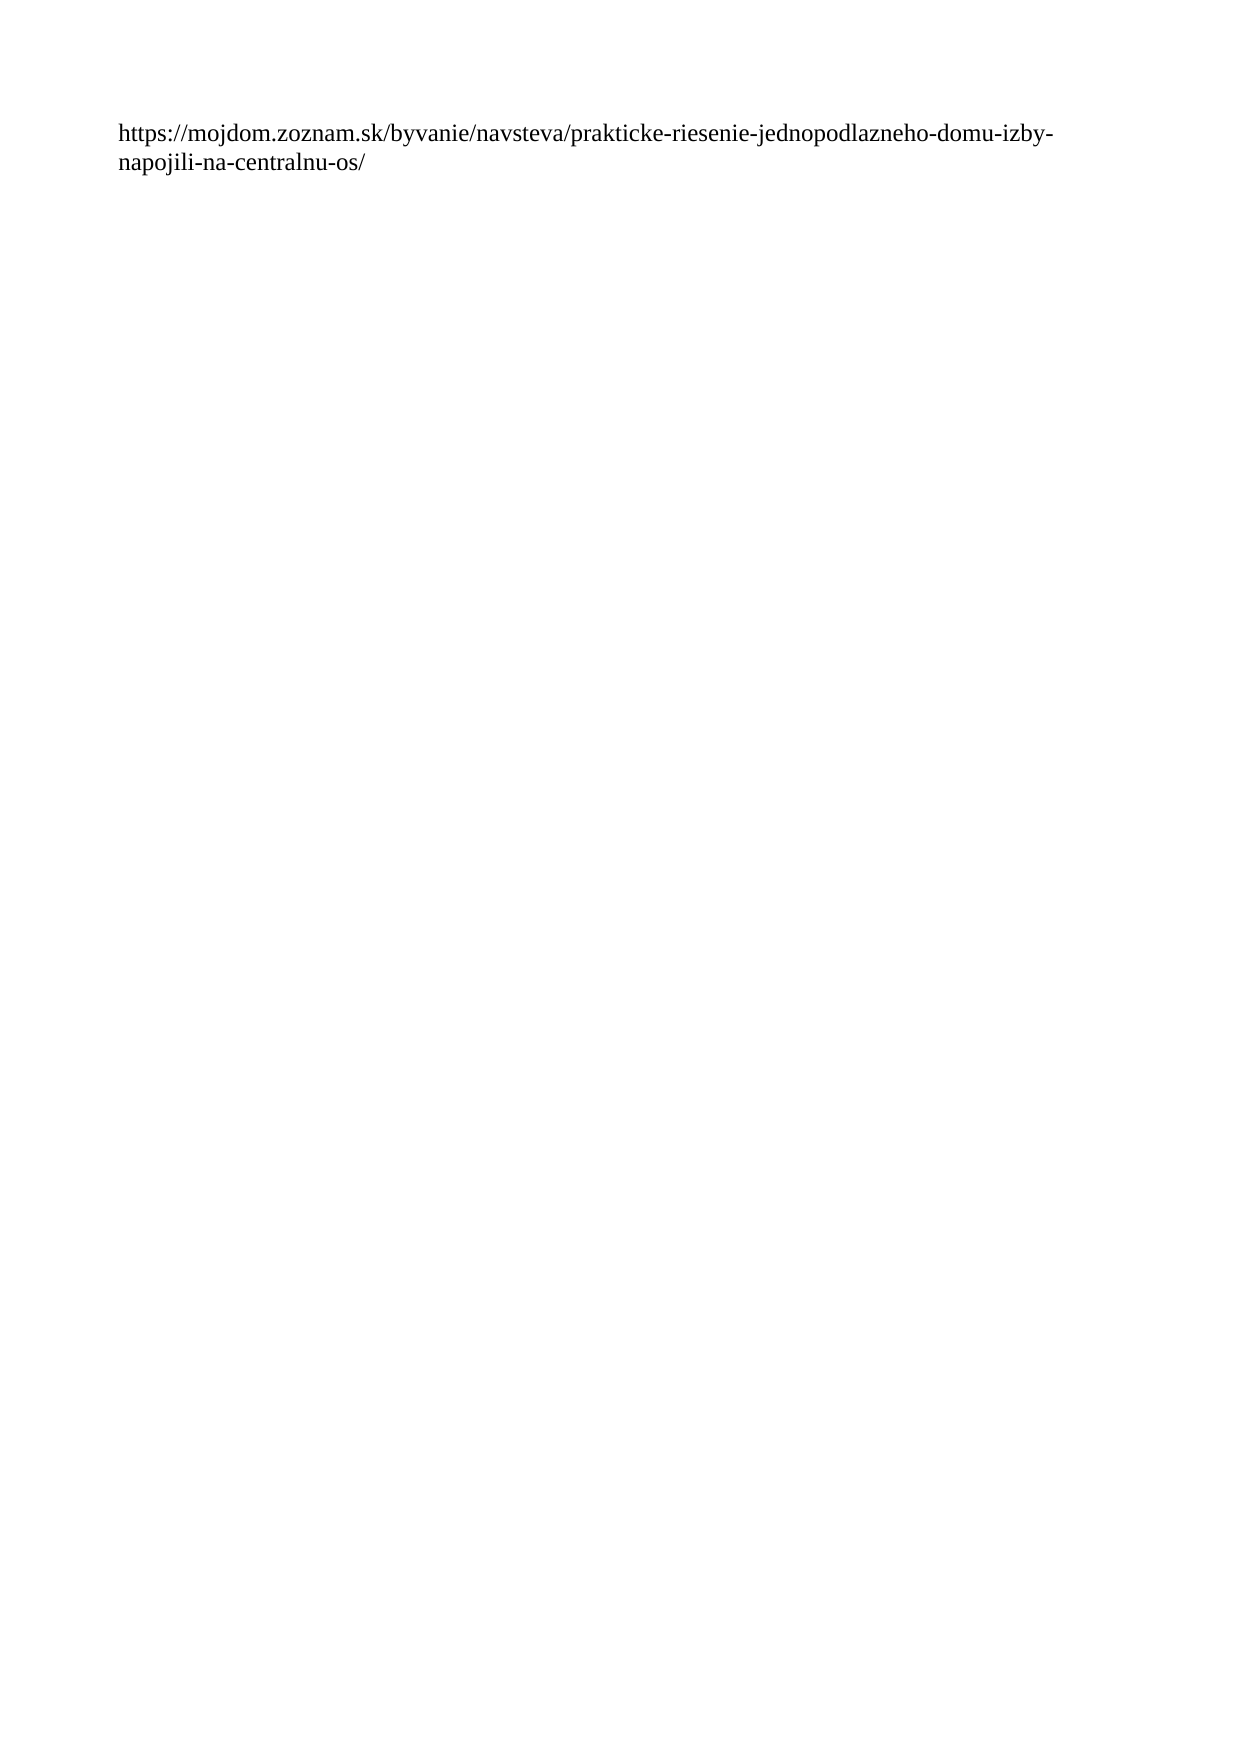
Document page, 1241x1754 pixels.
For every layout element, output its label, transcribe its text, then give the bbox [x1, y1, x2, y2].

text https://mojdom.zoznam.sk/byvanie/navsteva/prakticke-riesenie-jednopodlazneho-domu-izby-napojili-na-centralnu-os/ [118, 118, 1122, 204]
